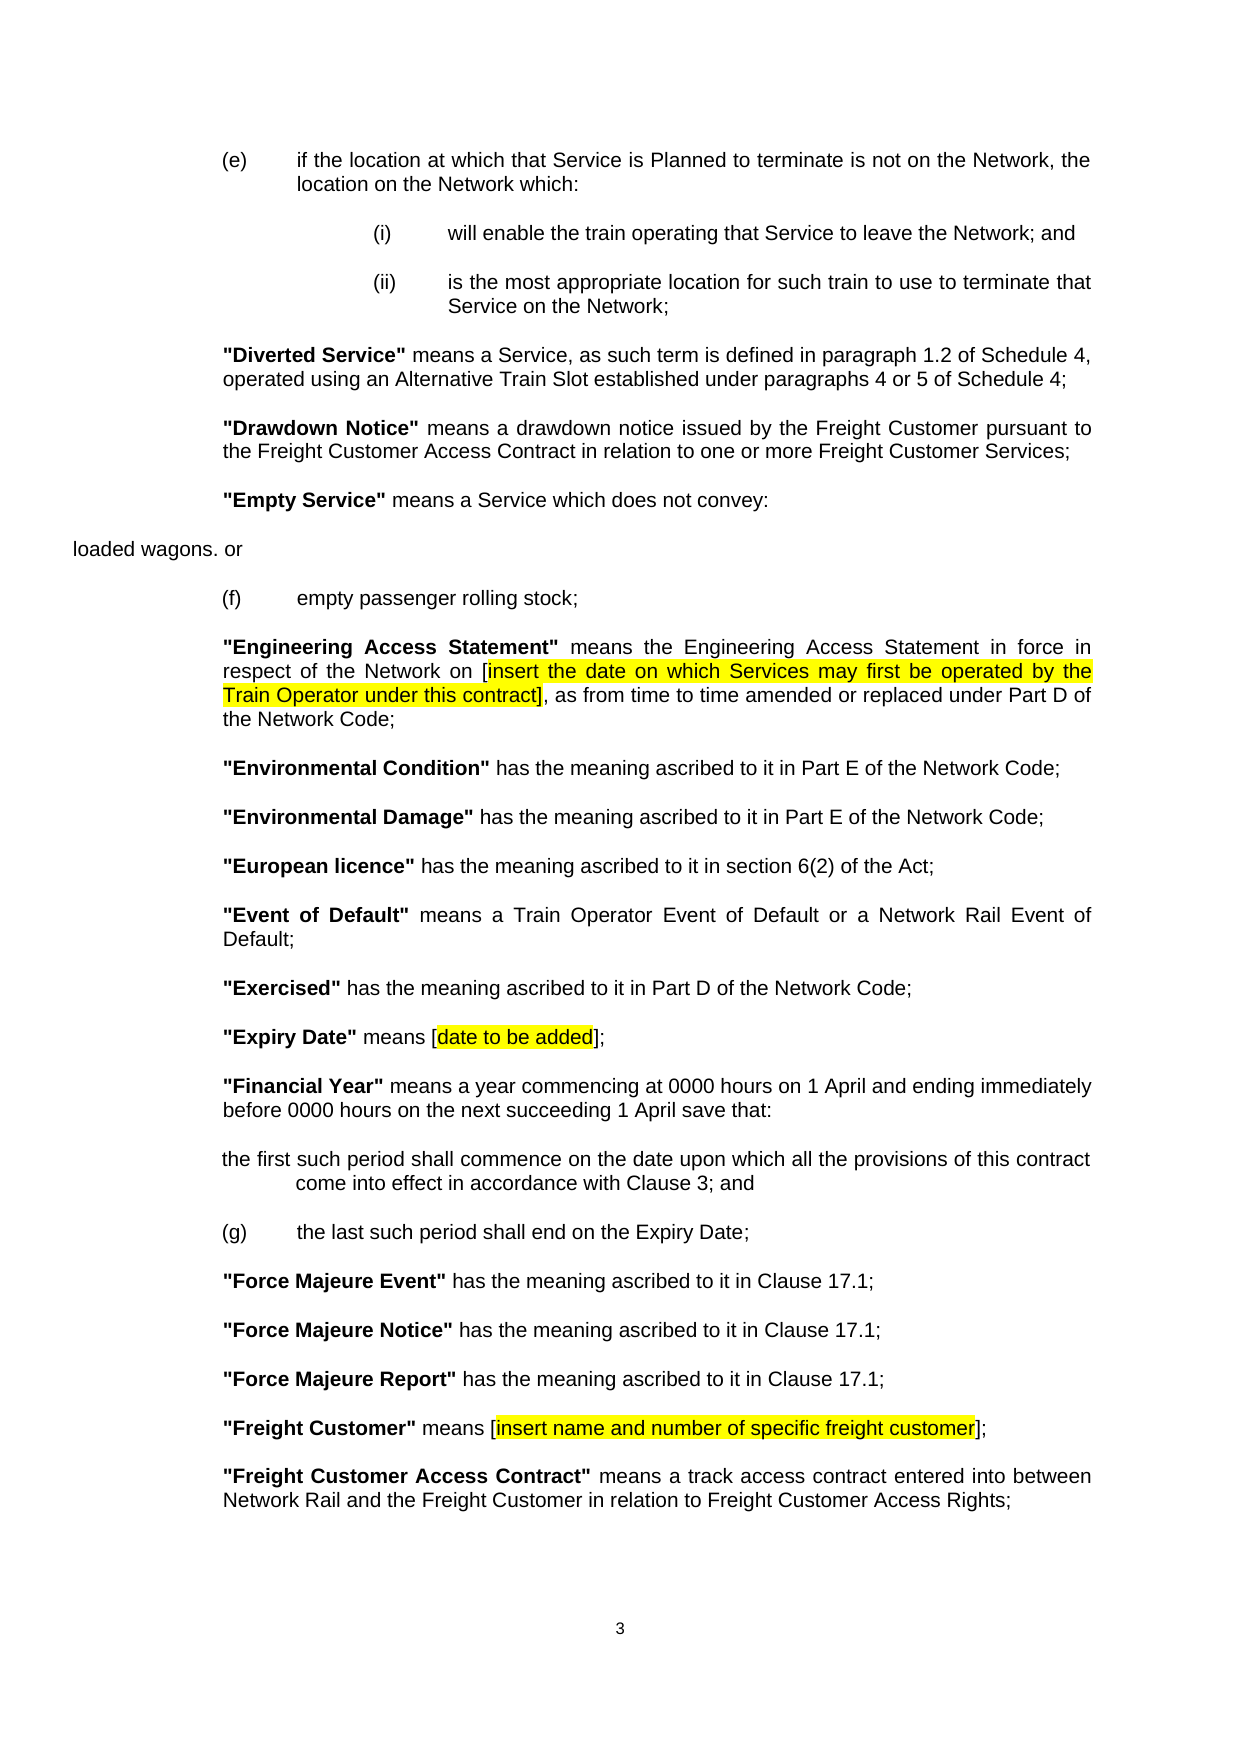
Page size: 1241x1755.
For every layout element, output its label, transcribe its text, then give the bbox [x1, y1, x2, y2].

text "Exercised" has the meaning ascribed to it in Part D of the Network Code; [223, 976, 1093, 1000]
text "European licence" has the meaning ascribed to it in section 6(2) of the Act; [223, 854, 1093, 878]
text "Drawdown Notice" means a drawdown notice issued by the Freight Customer pursuant to the Freight Customer Access Contract in relation to one or more Freight Customer Services; [223, 415, 1093, 463]
subtitle if the location at which that Service is Planned to terminate is not on the Network, the location on the Network which: [222, 148, 1093, 196]
subtitle the last such period shall end on the Expiry Date; [222, 1219, 1093, 1243]
text "Expiry Date" means [date to be added]; [223, 1025, 1093, 1049]
text "Freight Customer Access Contract" means a track access contract entered into between Network Rail and the Freight Customer in relation to Freight Customer Access Rights; [223, 1464, 1093, 1512]
text "Environmental Condition" has the meaning ascribed to it in Part E of the Network Code; [223, 756, 1093, 780]
subtitle the first such period shall commence on the date upon which all the provisions of this contract come into effect in accordance with Clause 3; and [222, 1147, 1093, 1194]
subtitle is the most appropriate location for such train to use to terminate that Service on the Network; [373, 269, 1093, 317]
text "Empty Service" means a Service which does not convey: [223, 488, 1093, 512]
text "Environmental Damage" has the meaning ascribed to it in Part E of the Network Code; [223, 805, 1093, 829]
subtitle will enable the train operating that Service to leave the Network; and [373, 221, 1093, 244]
subtitle loaded wagons. or [73, 537, 1093, 561]
text "Force Majeure Event" has the meaning ascribed to it in Clause 17.1; [223, 1268, 1093, 1292]
text "Engineering Access Statement" means the Engineering Access Statement in force in respect of the Network on [insert the date on which Services may first be operated by the Train Operator under this contract], as from time to time amended or replaced under Part D of the Network Code; [223, 635, 1093, 731]
subtitle empty passenger rolling stock; [222, 586, 1093, 610]
text "Diverted Service" means a Service, as such term is defined in paragraph 1.2 of Schedule 4, operated using an Alternative Train Slot established under paragraphs 4 or 5 of Schedule 4; [223, 342, 1093, 390]
text "Force Majeure Report" has the meaning ascribed to it in Clause 17.1; [223, 1366, 1093, 1390]
text "Force Majeure Notice" has the meaning ascribed to it in Clause 17.1; [223, 1317, 1093, 1341]
text "Financial Year" means a year commencing at 0000 hours on 1 April and ending immediately before 0000 hours on the next succeeding 1 April save that: [223, 1074, 1093, 1122]
text "Freight Customer" means [insert name and number of specific freight customer]; [223, 1415, 1093, 1439]
text "Event of Default" means a Train Operator Event of Default or a Network Rail Event of Default; [223, 903, 1093, 951]
